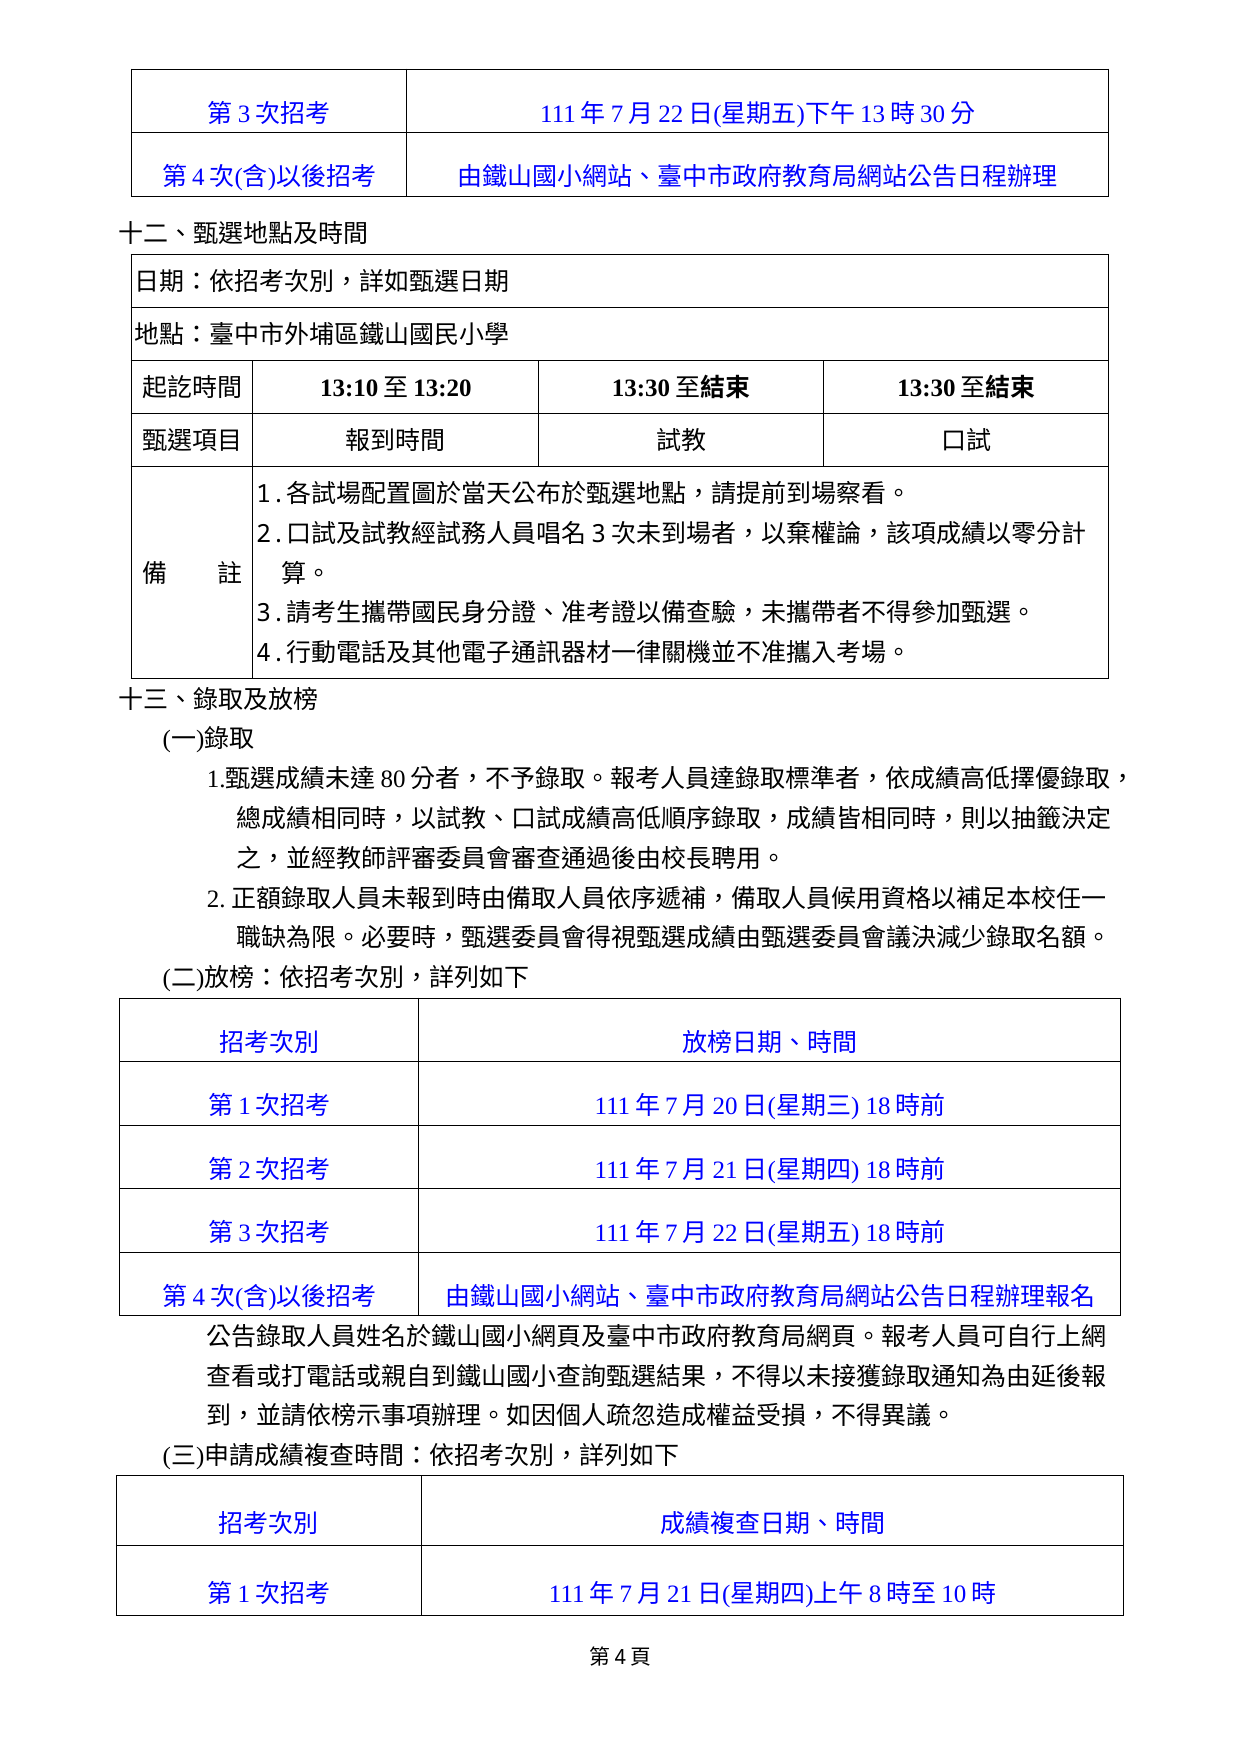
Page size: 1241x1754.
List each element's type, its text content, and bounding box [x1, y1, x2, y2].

table_header 招考次別 [120, 999, 418, 1061]
table_cell 由鐵山國小網站、臺中市政府教育局網站公告日程辦理 [407, 133, 1108, 196]
table_cell 13:30至結束 [539, 361, 823, 413]
table_cell 13:30至結束 [824, 361, 1108, 413]
table_cell 第3次招考 [120, 1189, 418, 1252]
table_cell 備 註 [132, 467, 252, 678]
text 十二、甄選地點及時間 [118, 214, 1122, 250]
table_cell 111年7月21日(星期四) 18時前 [419, 1126, 1120, 1188]
table_cell 第4次(含)以後招考 [132, 133, 406, 196]
table_cell 111年7月22日(星期五) 18時前 [419, 1189, 1120, 1252]
table_cell 由鐵山國小網站、臺中市政府教育局網站公告日程辦理報名 [419, 1253, 1120, 1315]
text (一)錄取 [162, 719, 1122, 755]
text (三)申請成績複查時間：依招考次別，詳列如下 [162, 1436, 1122, 1472]
table_header 日期：依招考次別，詳如甄選日期 [132, 255, 1108, 307]
table_cell 地點：臺中市外埔區鐵山國民小學 [132, 308, 1108, 360]
table_cell 報到時間 [253, 414, 538, 466]
table_cell 甄選項目 [132, 414, 252, 466]
table_cell 第1次招考 [117, 1546, 421, 1615]
table_cell 第1次招考 [120, 1062, 418, 1124]
table_cell 111年7月22日(星期五)下午13時30分 [407, 70, 1108, 132]
table_cell 試教 [539, 414, 823, 466]
table_cell 第2次招考 [120, 1126, 418, 1188]
text 1.甄選成績未達80分者，不予錄取。報考人員達錄取標準者，依成績高低擇優錄取，總成績相同時，以試教、口試成績高低順序錄取，成績皆相同時，則以抽籤決定之，並經教師評審委員會審查通過後由校長聘用。 [207, 759, 1122, 874]
table_cell 第4次(含)以後招考 [120, 1253, 418, 1315]
table_cell 111年7月20日(星期三) 18時前 [419, 1062, 1120, 1124]
table_cell 13:10至13:20 [253, 361, 538, 413]
text (二)放榜：依招考次別，詳列如下 [162, 958, 1122, 994]
table_header 成績複查日期、時間 [422, 1476, 1123, 1545]
table_cell 111年7月21日(星期四)上午8時至10時 [422, 1546, 1123, 1615]
table_cell 1.各試場配置圖於當天公布於甄選地點，請提前到場察看。 2.口試及試教經試務人員唱名3次未到場者，以棄權論，該項成績以零分計算。 3.請考生攜帶國民身分證、准考證以備查驗，未攜帶者不得參加甄選。 4.行動電話及其他電子通訊器材一律關機並不准攜入考場。 [253, 467, 1108, 678]
text 2. 正額錄取人員未報到時由備取人員依序遞補，備取人員候用資格以補足本校任一職缺為限。必要時，甄選委員會得視甄選成績由甄選委員會議決減少錄取名額。 [207, 878, 1122, 954]
table_header 放榜日期、時間 [419, 999, 1120, 1061]
table_header 招考次別 [117, 1476, 421, 1545]
table_cell 第3次招考 [132, 70, 406, 132]
text 公告錄取人員姓名於鐵山國小網頁及臺中市政府教育局網頁。報考人員可自行上網查看或打電話或親自到鐵山國小查詢甄選結果，不得以未接獲錄取通知為由延後報到，並請依榜示事項辦理。如因個人疏忽造成權益受損，不得異議。 [207, 1316, 1122, 1432]
text 十三、錄取及放榜 [118, 679, 1122, 715]
table_cell 口試 [824, 414, 1108, 466]
table_cell 起訖時間 [132, 361, 252, 413]
